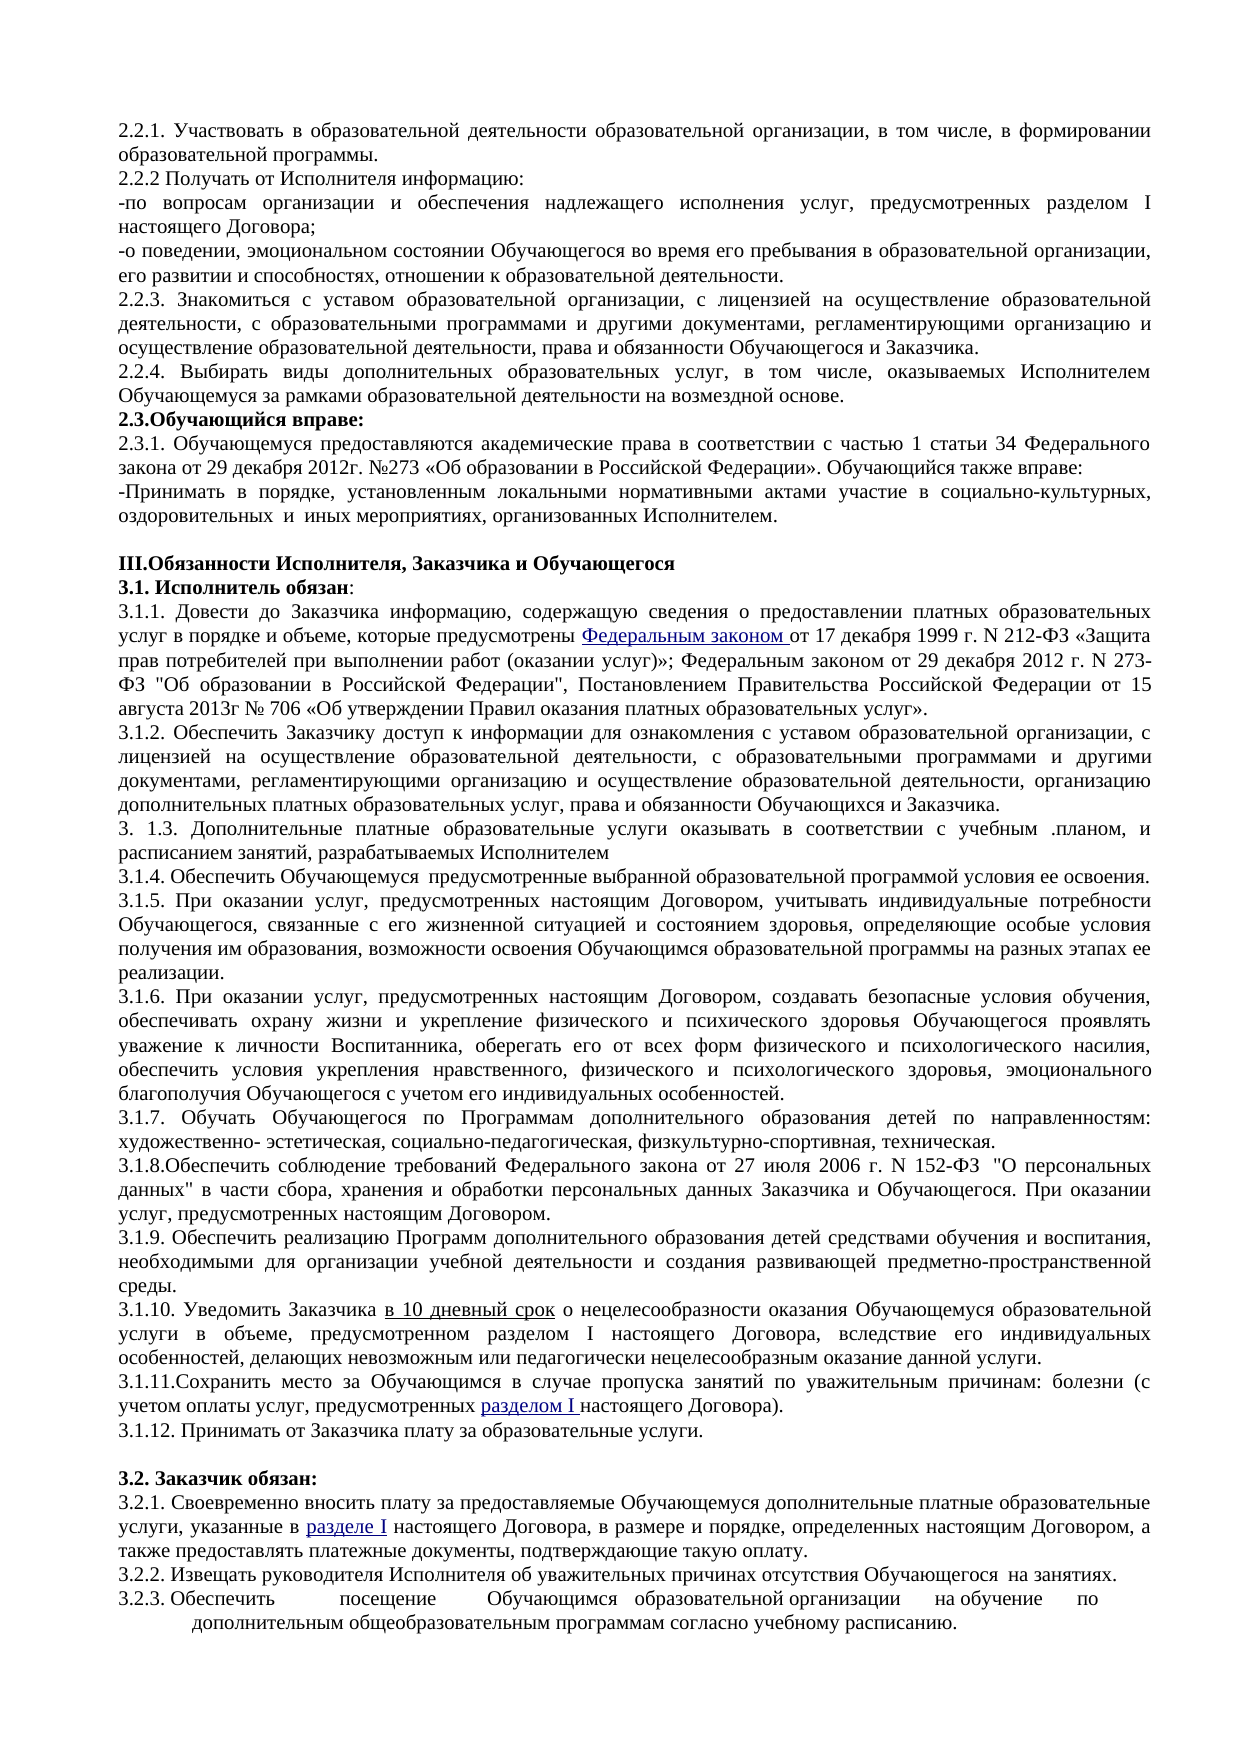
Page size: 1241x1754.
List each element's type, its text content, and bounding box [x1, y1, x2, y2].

text 3. 1.3. Дополнительные платные образовательные услуги оказывать в соответствии с учебным .планом, и расписанием занятий, разрабатываемых Исполнителем [118, 816, 1152, 864]
text -по вопросам организации и обеспечения надлежащего исполнения услуг, предусмотренных разделом I настоящего Договора; [118, 190, 1152, 238]
text 3.1.10. Уведомить Заказчика в 10 дневный срок о нецелесообразности оказания Обучающемуся образовательной услуги в объеме, предусмотренном разделом I настоящего Договора, вследствие его индивидуальных особенностей, делающих невозможным или педагогически нецелесообразным оказание данной услуги. [118, 1297, 1152, 1369]
text 2.2.2 Получать от Исполнителя информацию: [118, 166, 1152, 190]
text 2.3.Обучающийся вправе: [118, 407, 1152, 431]
text III.Обязанности Исполнителя, Заказчика и Обучающегося [118, 551, 1152, 575]
text 3.2. Заказчик обязан: [118, 1466, 1152, 1490]
text 3.1.11.Сохранить место за Обучающимся в случае пропуска занятий по уважительным причинам: болезни (с учетом оплаты услуг, предусмотренных разделом I настоящего Договора). [118, 1369, 1152, 1417]
text 3.1.6. При оказании услуг, предусмотренных настоящим Договором, создавать безопасные условия обучения, обеспечивать охрану жизни и укрепление физического и психического здоровья Обучающегося проявлять уважение к личности Воспитанника, оберегать его от всех форм физического и психологического насилия, обеспечить условия укрепления нравственного, физического и психологического здоровья, эмоционального благополучия Обучающегося с учетом его индивидуальных особенностей. [118, 984, 1152, 1105]
text 3.2.1. Своевременно вносить плату за предоставляемые Обучающемуся дополнительные платные образовательные услуги, указанные в разделе I настоящего Договора, в размере и порядке, определенных настоящим Договором, а также предоставлять платежные документы, подтверждающие такую оплату. [118, 1490, 1152, 1562]
text 2.2.3. Знакомиться с уставом образовательной организации, с лицензией на осуществление образовательной деятельности, с образовательными программами и другими документами, регламентирующими организацию и осуществление образовательной деятельности, права и обязанности Обучающегося и Заказчика. [118, 287, 1152, 359]
text 2.2.1. Участвовать в образовательной деятельности образовательной организации, в том числе, в формировании образовательной программы. [118, 118, 1152, 166]
text 3.2.3. Обеспечить посещение Обучающимся образовательной организации на обучение по дополнительным общеобразовательным программам согласно учебному расписанию. [118, 1586, 1152, 1634]
text 3.1.4. Обеспечить Обучающемуся предусмотренные выбранной образовательной программой условия ее освоения. [118, 864, 1152, 888]
text 2.3.1. Обучающемуся предоставляются академические права в соответствии с частью 1 статьи 34 Федерального закона от 29 декабря 2012г. №273 «Об образовании в Российской Федерации». Обучающийся также вправе: [118, 431, 1152, 479]
text 3.1.7. Обучать Обучающегося по Программам дополнительного образования детей по направленностям: художественно- эстетическая, социально-педагогическая, физкультурно-спортивная, техническая. [118, 1105, 1152, 1153]
text 3.1.2. Обеспечить Заказчику доступ к информации для ознакомления с уставом образовательной организации, с лицензией на осуществление образовательной деятельности, с образовательными программами и другими документами, регламентирующими организацию и осуществление образовательной деятельности, организацию дополнительных платных образовательных услуг, права и обязанности Обучающихся и Заказчика. [118, 720, 1152, 816]
text -Принимать в порядке, установленным локальными нормативными актами участие в социально-культурных, оздоровительных и иных мероприятиях, организованных Исполнителем. [118, 479, 1152, 527]
text 3.1.8.Обеспечить соблюдение требований Федерального закона от 27 июля 2006 г. N 152-ФЗ "О персональных данных" в части сбора, хранения и обработки персональных данных Заказчика и Обучающегося. При оказании услуг, предусмотренных настоящим Договором. [118, 1153, 1152, 1225]
text 3.2.2. Извещать руководителя Исполнителя об уважительных причинах отсутствия Обучающегося на занятиях. [118, 1562, 1152, 1586]
text 3.1.12. Принимать от Заказчика плату за образовательные услуги. [118, 1417, 1152, 1442]
text 2.2.4. Выбирать виды дополнительных образовательных услуг, в том числе, оказываемых Исполнителем Обучающемуся за рамками образовательной деятельности на возмездной основе. [118, 359, 1152, 407]
text 3.1.9. Обеспечить реализацию Программ дополнительного образования детей средствами обучения и воспитания, необходимыми для организации учебной деятельности и создания развивающей предметно-пространственной среды. [118, 1225, 1152, 1297]
text 3.1.5. При оказании услуг, предусмотренных настоящим Договором, учитывать индивидуальные потребности Обучающегося, связанные с его жизненной ситуацией и состоянием здоровья, определяющие особые условия получения им образования, возможности освоения Обучающимся образовательной программы на разных этапах ее реализации. [118, 888, 1152, 984]
text -о поведении, эмоциональном состоянии Обучающегося во время его пребывания в образовательной организации, его развитии и способностях, отношении к образовательной деятельности. [118, 238, 1152, 287]
text 3.1. Исполнитель обязан: [118, 575, 1152, 599]
text 3.1.1. Довести до Заказчика информацию, содержащую сведения о предоставлении платных образовательных услуг в порядке и объеме, которые предусмотрены Федеральным законом от 17 декабря 1999 г. N 212-ФЗ «Защита прав потребителей при выполнении работ (оказании услуг)»; Федеральным законом от 29 декабря 2012 г. N 273-ФЗ "Об образовании в Российской Федерации", Постановлением Правительства Российской Федерации от 15 августа 2013г № 706 «Об утверждении Правил оказания платных образовательных услуг». [118, 599, 1152, 720]
